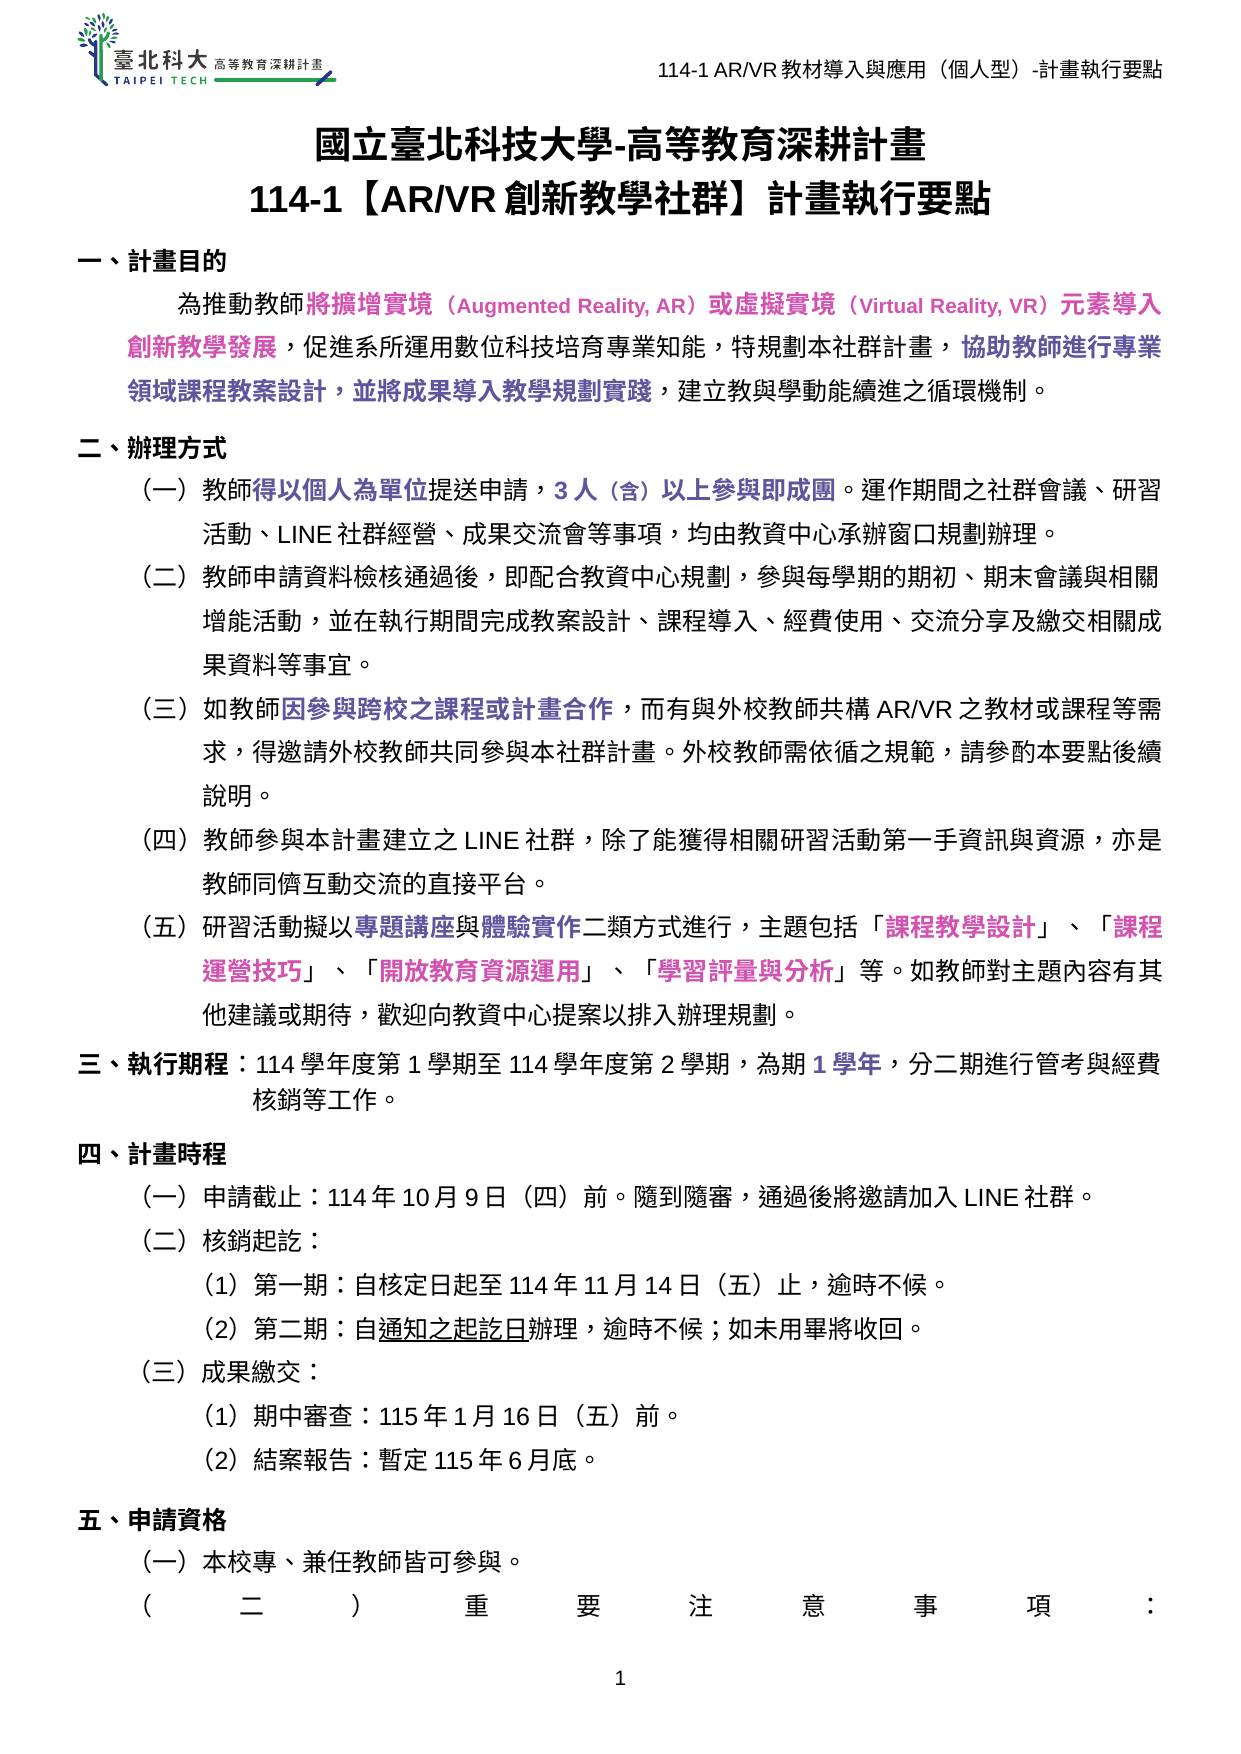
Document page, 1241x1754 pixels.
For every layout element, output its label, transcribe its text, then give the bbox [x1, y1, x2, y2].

text 五、申請資格 [77, 1501, 1163, 1537]
text （2）第二期：自通知之起訖日辦理，逾時不候；如未用畢將收回。 [189, 1303, 1163, 1347]
text 國立臺北科技大學-高等教育深耕計畫 [77, 114, 1163, 169]
text 為推動教師將擴增實境（Augmented Reality, AR）或虛擬實境（Virtual Reality, VR）元素導入創新教學發展，促進系所運用數位科技培育專業知能，特規劃本社群計畫，協助教師進行專業領域課程教案設計，並將成果導入教學規劃實踐，建立教與學動能續進之循環機制。 [127, 278, 1163, 409]
text 二、辦理方式 [77, 428, 1163, 464]
text （1）第一期：自核定日起至114年11月14日（五）止，逾時不候。 [189, 1259, 1163, 1303]
text （2）結案報告：暫定115年6月底。 [189, 1434, 1163, 1478]
text （五）研習活動擬以專題講座與體驗實作二類方式進行，主題包括「課程教學設計」、「課程運營技巧」、「開放教育資源運用」、「學習評量與分析」等。如教師對主題內容有其他建議或期待，歡迎向教資中心提案以排入辦理規劃。 [127, 902, 1163, 1033]
text 三、執行期程：114學年度第1學期至114學年度第2學期，為期1學年，分二期進行管考與經費核銷等工作。 [77, 1044, 1163, 1117]
text （二）教師申請資料檢核通過後，即配合教資中心規劃，參與每學期的期初、期末會議與相關增能活動，並在執行期間完成教案設計、課程導入、經費使用、交流分享及繳交相關成果資料等事宜。 [127, 552, 1163, 683]
text （一）申請截止：114年10月9日（四）前。隨到隨審，通過後將邀請加入LINE社群。 [127, 1172, 1163, 1216]
text 一、計畫目的 [77, 242, 1163, 278]
text （二）重要注意事項： [127, 1581, 1163, 1624]
text （二）核銷起訖： [127, 1216, 1163, 1259]
text （三）如教師因參與跨校之課程或計畫合作，而有與外校教師共構AR/VR之教材或課程等需求，得邀請外校教師共同參與本社群計畫。外校教師需依循之規範，請參酌本要點後續說明。 [127, 683, 1163, 814]
text 114-1【AR/VR創新教學社群】計畫執行要點 [77, 169, 1163, 223]
text （一）教師得以個人為單位提送申請，3人（含）以上參與即成團。運作期間之社群會議、研習活動、LINE社群經營、成果交流會等事項，均由教資中心承辦窗口規劃辦理。 [127, 464, 1163, 552]
text 四、計畫時程 [77, 1128, 1163, 1172]
text （三）成果繳交： [126, 1347, 1163, 1391]
text （一）本校專、兼任教師皆可參與。 [127, 1537, 1163, 1581]
text （四）教師參與本計畫建立之LINE社群，除了能獲得相關研習活動第一手資訊與資源，亦是教師同儕互動交流的直接平台。 [127, 814, 1163, 902]
text （1）期中審查：115年1月16日（五）前。 [189, 1391, 1163, 1434]
